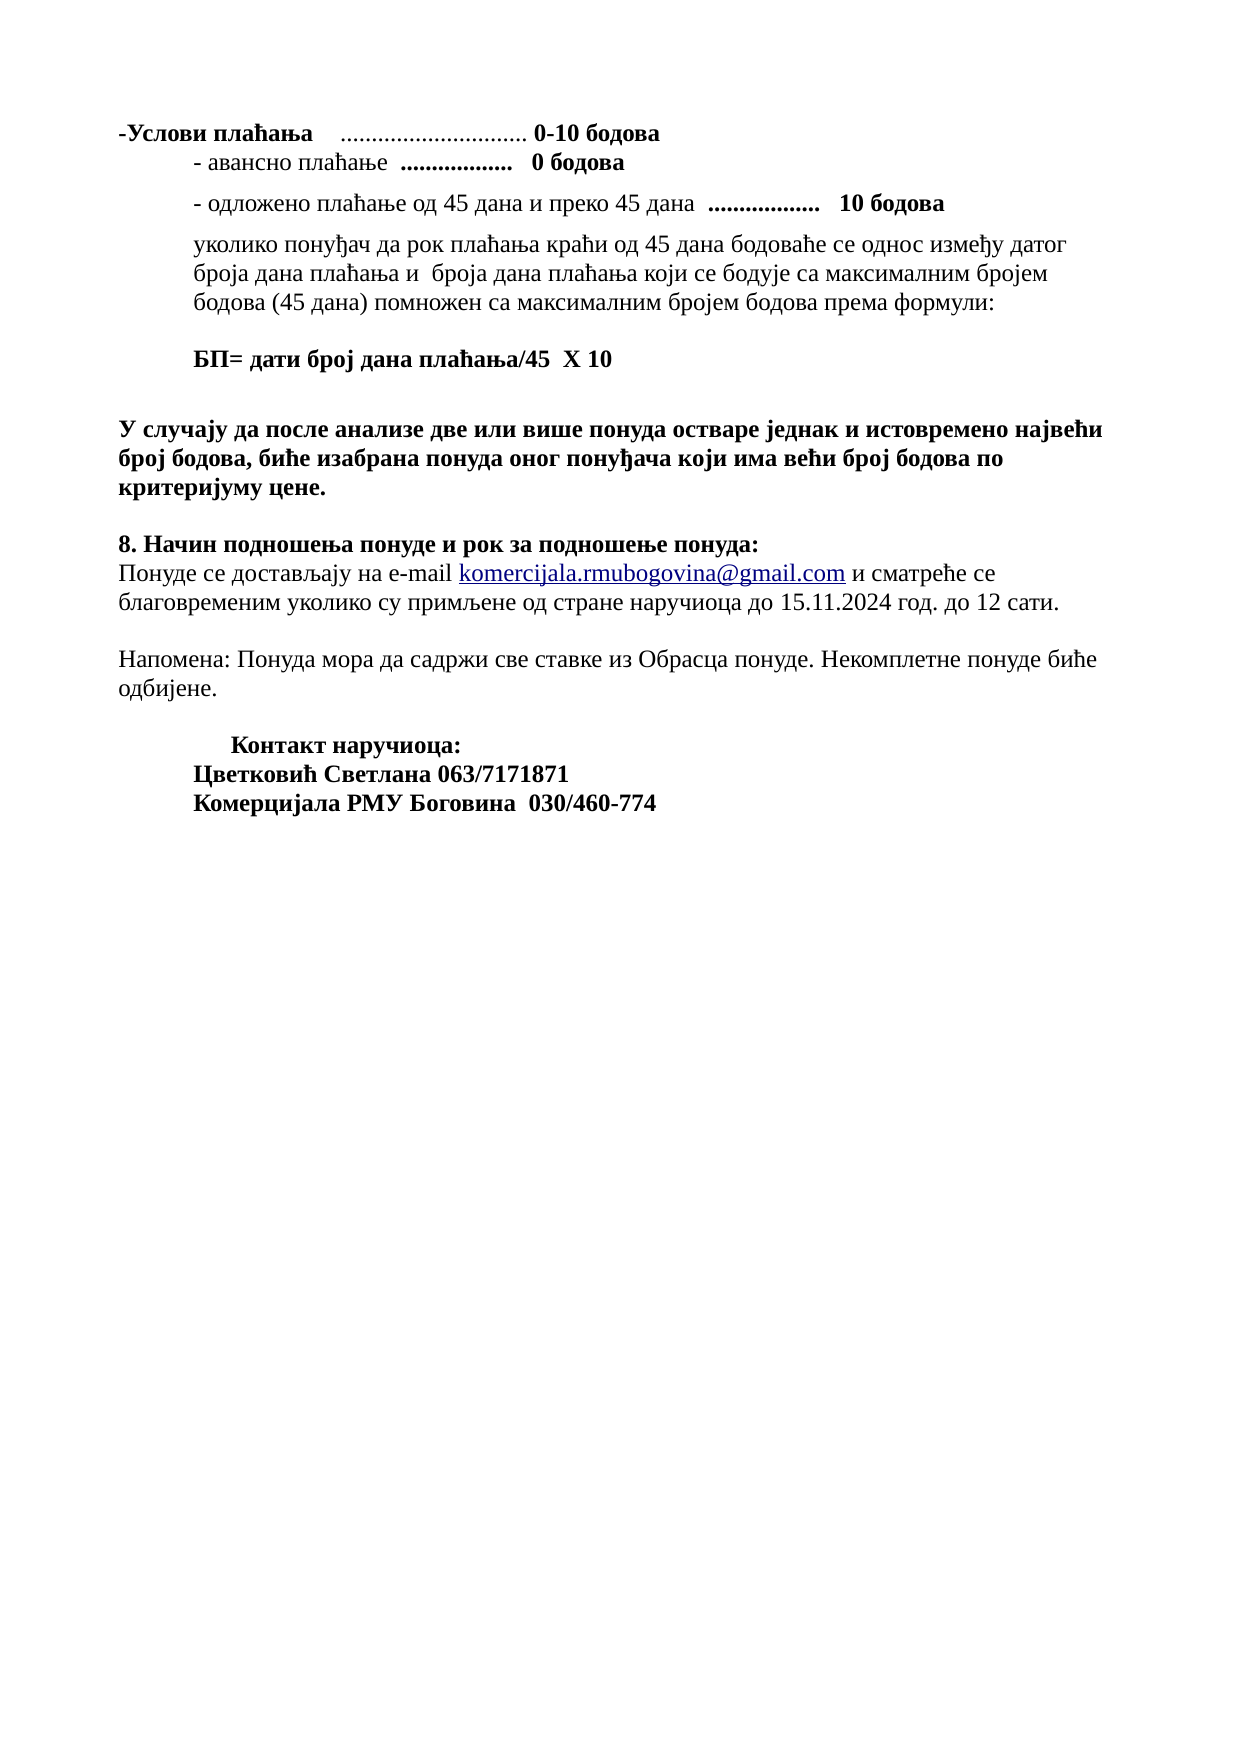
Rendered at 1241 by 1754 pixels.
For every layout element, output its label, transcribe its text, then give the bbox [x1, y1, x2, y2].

text Напомена: Понуда мора да садржи све ставке из Обрасца понуде. Некомплетне понуде биће одбијене. [118, 644, 1122, 702]
text - одложено плаћање од 45 дана и преко 45 дана .................. 10 бодова [193, 188, 1122, 217]
text 8. Начин подношења понуде и рок за подношење понуда: [118, 529, 1122, 558]
text - авансно плаћање .................. 0 бодова [193, 147, 1122, 176]
text У случају да после анализе две или више понуда остваре једнак и истовремено највећи број бодова, биће изабрана понуда оног понуђача који има већи број бодова по критеријуму цене. [118, 414, 1122, 501]
text Понуде се достављају на e-mail komercijala.rmubogovina@gmail.com и сматреће се благовременим уколико су примљене од стране наручиоца до 15.11.2024 год. до 12 сати. [118, 558, 1122, 616]
list Контакт наручиоца: [193, 731, 1122, 759]
text уколико понуђач да рок плаћања краћи од 45 дана бодоваће се однос између датог броја дана плаћања и броја дана плаћања који се бодује са максималним бројем бодова (45 дана) помножен са максималним бројем бодова према формули: [193, 229, 1122, 316]
text БП= дати број дана плаћања/45 X 10 [193, 344, 1122, 373]
text -Услови плаћања .............................. 0-10 бодова [118, 118, 1122, 147]
text Комерцијала РМУ Боговина 030/460-774 [193, 788, 1122, 817]
text Цветковић Светлана 063/7171871 [193, 759, 1122, 788]
